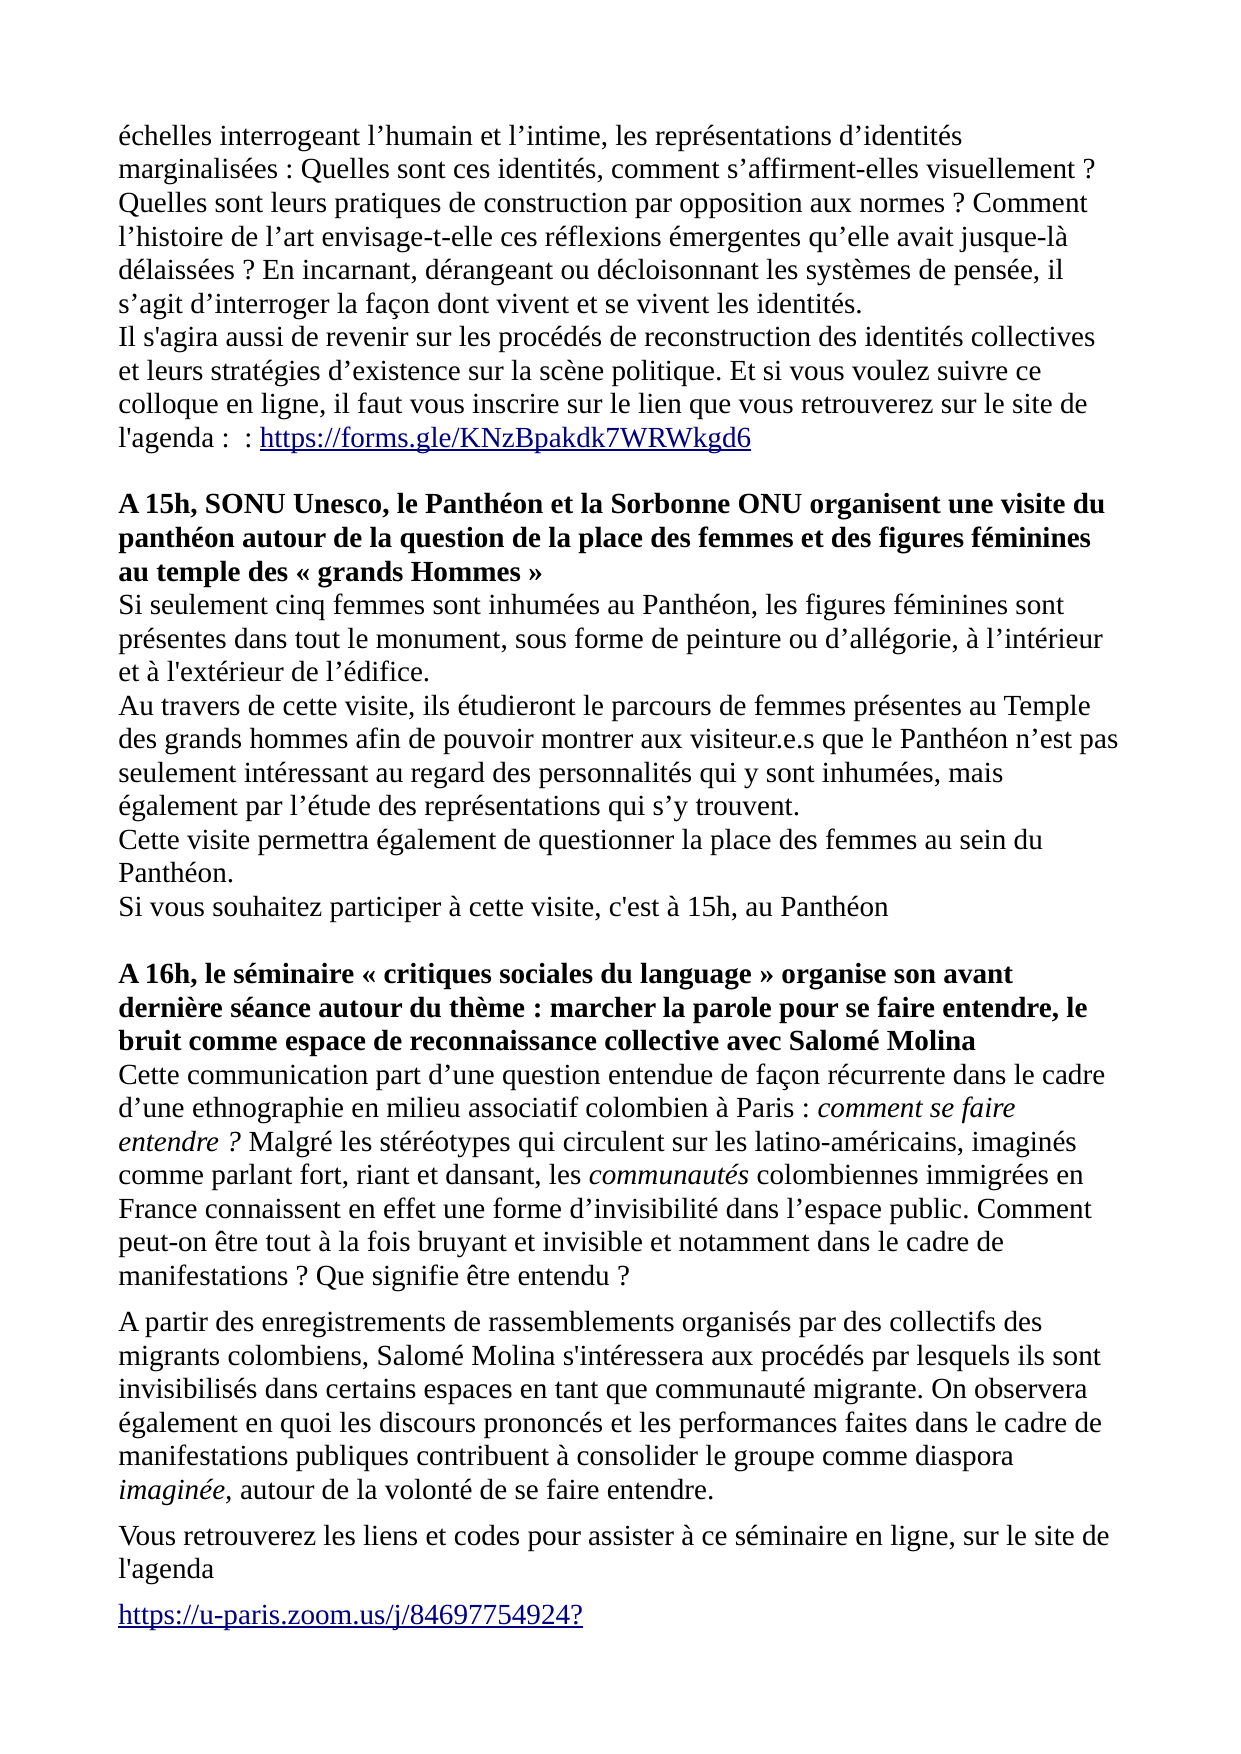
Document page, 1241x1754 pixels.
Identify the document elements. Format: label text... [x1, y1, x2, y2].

text Il s'agira aussi de revenir sur les procédés de reconstruction des identités collectives et leurs stratégies d’existence sur la scène politique. Et si vous voulez suivre ce colloque en ligne, il faut vous inscrire sur le lien que vous retrouverez sur le site de l'agenda : : https://forms.gle/KNzBpakdk7WRWkgd6 [118, 319, 1122, 453]
text Si vous souhaitez participer à cette visite, c'est à 15h, au Panthéon [118, 889, 1122, 923]
text Vous retrouverez les liens et codes pour assister à ce séminaire en ligne, sur le site de l'agenda [118, 1518, 1122, 1585]
text https://u-paris.zoom.us/j/84697754924? [118, 1597, 1122, 1631]
text Cette communication part d’une question entendue de façon récurrente dans le cadre d’une ethnographie en milieu associatif colombien à Paris : comment se faire entendre ? Malgré les stéréotypes qui circulent sur les latino-américains, imaginés comme parlant fort, riant et dansant, les communautés colombiennes immigrées en France connaissent en effet une forme d’invisibilité dans l’espace public. Comment peut-on être tout à la fois bruyant et invisible et notamment dans le cadre de manifestations ? Que signifie être entendu ? [118, 1057, 1122, 1292]
text A 16h, le séminaire « critiques sociales du language » organise son avant dernière séance autour du thème : marcher la parole pour se faire entendre, le bruit comme espace de reconnaissance collective avec Salomé Molina [118, 956, 1122, 1057]
text Cette visite permettra également de questionner la place des femmes au sein du Panthéon. [118, 822, 1122, 889]
text Au travers de cette visite, ils étudieront le parcours de femmes présentes au Temple des grands hommes afin de pouvoir montrer aux visiteur.e.s que le Panthéon n’est pas seulement intéressant au regard des personnalités qui y sont inhumées, mais également par l’étude des représentations qui s’y trouvent. ​ [118, 688, 1122, 822]
text Si seulement cinq femmes sont inhumées au Panthéon, les figures féminines sont présentes dans tout le monument, sous forme de peinture ou d’allégorie, à l’intérieur et à l'extérieur de l’édifice. [118, 587, 1122, 688]
text A 15h, SONU Unesco, le Panthéon et la Sorbonne ONU organisent une visite du panthéon autour de la question de la place des femmes et des figures féminines au temple des « grands Hommes » [118, 487, 1122, 587]
text échelles interrogeant l’humain et l’intime, les représentations d’identités marginalisées : Quelles sont ces identités, comment s’affirment-elles visuellement ? Quelles sont leurs pratiques de construction par opposition aux normes ? Comment l’histoire de l’art envisage-t-elle ces réflexions émergentes qu’elle avait jusque-là délaissées ? En incarnant, dérangeant ou décloisonnant les systèmes de pensée, il s’agit d’interroger la façon dont vivent et se vivent les identités. [118, 118, 1122, 319]
text A partir des enregistrements de rassemblements organisés par des collectifs des migrants colombiens, Salomé Molina s'intéressera aux procédés par lesquels ils sont invisibilisés dans certains espaces en tant que communauté migrante. On observera également en quoi les discours prononcés et les performances faites dans le cadre de manifestations publiques contribuent à consolider le groupe comme diaspora imaginée, autour de la volonté de se faire entendre. [118, 1304, 1122, 1505]
